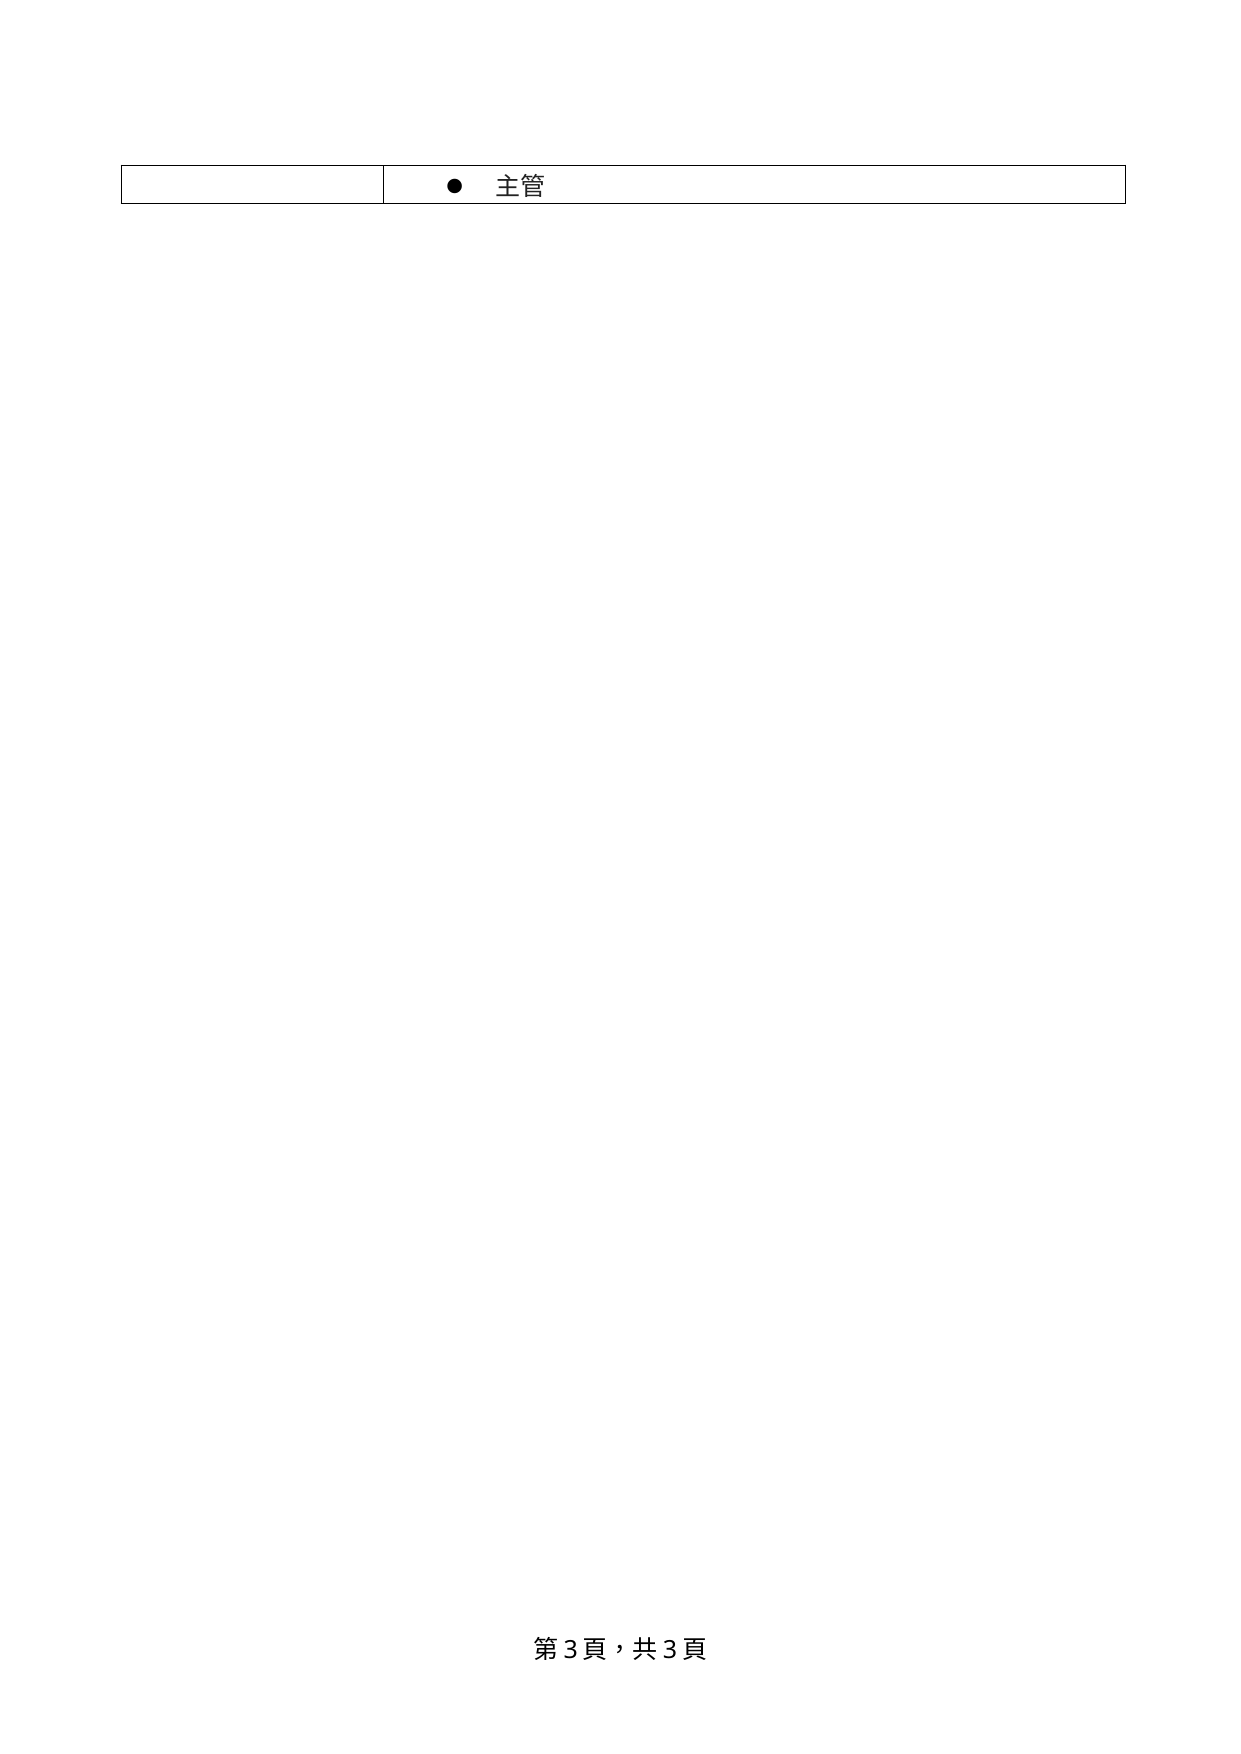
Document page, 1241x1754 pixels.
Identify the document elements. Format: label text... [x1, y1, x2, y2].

table_cell [122, 166, 383, 203]
table_cell 【註1】專案計畫可能包括各種專案的變數： 參與人員及其責任 預算 目標 時程表 範圍 【註2】專案範圍可能包括： 客戶接受條件範圍 結果(交付內容)的描述 需安裝的設備和軟體 財務狀況 里程碑和時間表 專案限制 專案目標 需要的資源 有關人員的角色 【註3】適當人員可能包括： 獲得授權的業務代表 客戶 主管 [384, 166, 1125, 203]
